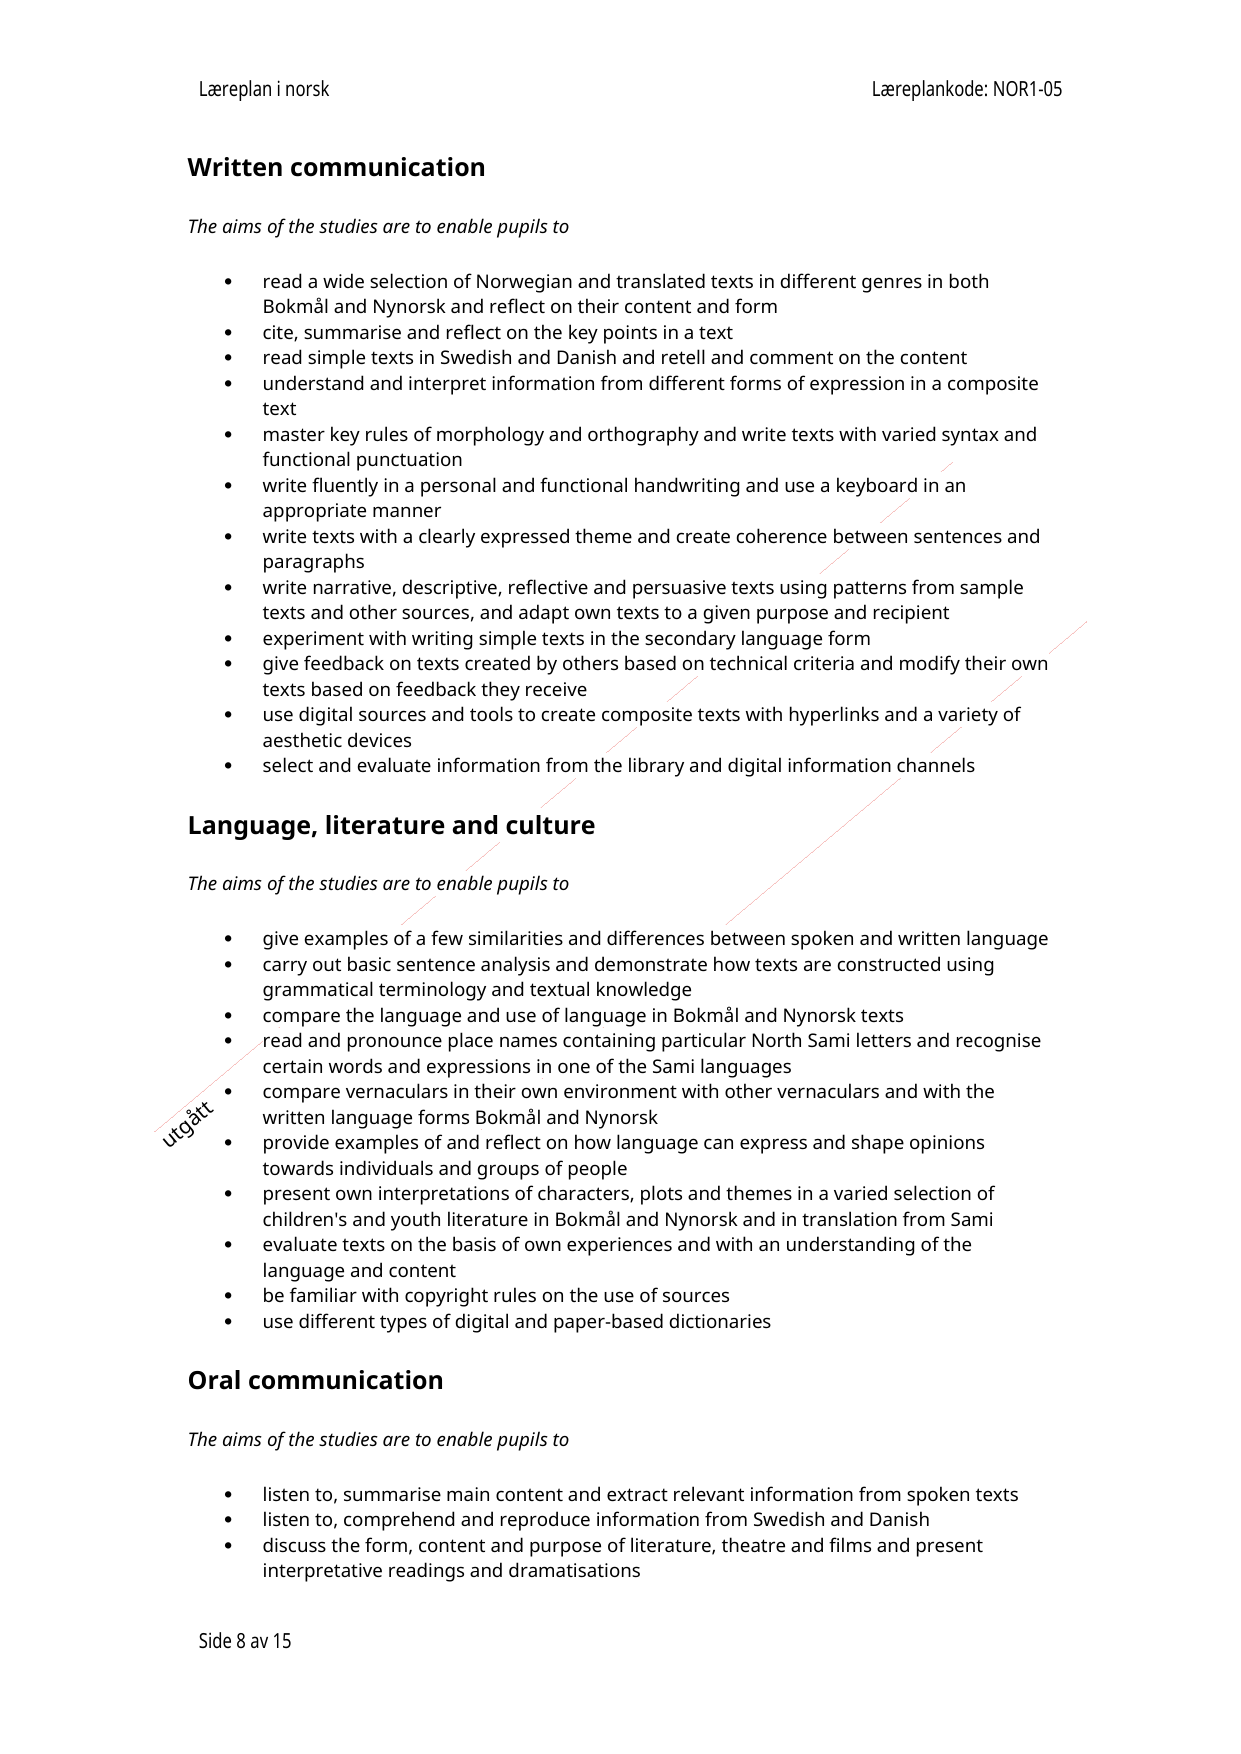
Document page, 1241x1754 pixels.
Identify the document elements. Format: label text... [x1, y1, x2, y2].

subtitle Language, literature and culture [826, 807, 1053, 842]
list write texts with a clearly expressed theme and create coherence between sentences and paragraphs [365, 549, 847, 574]
list be familiar with copyright rules on the use of sources [730, 1283, 1053, 1308]
list read and pronounce place names containing particular North Sami letters and recognise certain words and expressions in one of the Sami languages [604, 1027, 1053, 1078]
list write texts with a clearly expressed theme and create coherence between sentences and paragraphs [821, 523, 1053, 574]
list cite, summarise and reflect on the key points in a text [733, 319, 1053, 344]
subtitle Language, literature and culture [542, 807, 864, 842]
list evaluate texts on the basis of own experiences and with an understanding of the language and content [456, 1232, 1053, 1283]
list write narrative, descriptive, reflective and persuasive texts using patterns from sample texts and other sources, and adapt own texts to a given purpose and recipient [950, 574, 1053, 625]
list use digital sources and tools to create composite texts with hyperlinks and a variety of aesthetic devices [412, 727, 635, 753]
list write fluently in a personal and functional handwriting and use a keyboard in an appropriate manner [442, 498, 908, 523]
list compare vernaculars in their own environment with other vernaculars and with the written language forms Bokmål and Nynorsk [225, 1078, 541, 1129]
list provide examples of and reflect on how language can express and shape opinions towards individuals and groups of people [225, 1129, 480, 1181]
text The aims of the studies are to enable pupils to [761, 871, 1053, 896]
list compare the language and use of language in Bokmål and Nynorsk texts [904, 1002, 1053, 1027]
list understand and interpret information from different forms of expression in a composite text [225, 370, 263, 421]
list master key rules of morphology and orthography and write texts with varied syntax and functional punctuation [463, 421, 1053, 472]
list read simple texts in Swedish and Danish and retell and comment on the content [225, 344, 1053, 370]
list experiment with writing simple texts in the secondary language form [871, 625, 1053, 651]
list write texts with a clearly expressed theme and create coherence between sentences and paragraphs [225, 523, 263, 574]
list read a wide selection of Norwegian and translated texts in different genres in both Bokmål and Nynorsk and reflect on their content and form [225, 268, 1053, 319]
list use digital sources and tools to create composite texts with hyperlinks and a variety of aesthetic devices [932, 702, 1053, 753]
list select and evaluate information from the library and digital information channels [976, 753, 1053, 778]
text The aims of the studies are to enable pupils to [577, 871, 788, 896]
text The aims of the studies are to enable pupils to [577, 213, 1053, 239]
list write fluently in a personal and functional handwriting and use a keyboard in an appropriate manner [882, 472, 1053, 523]
list compare vernaculars in their own environment with other vernaculars and with the written language forms Bokmål and Nynorsk [543, 1078, 1053, 1129]
list give feedback on texts created by others based on technical criteria and modify their own texts based on feedback they receive [668, 676, 1020, 702]
list provide examples of and reflect on how language can express and shape opinions towards individuals and groups of people [482, 1129, 1053, 1181]
subtitle Written communication [486, 150, 1053, 184]
list discuss the form, content and purpose of literature, theatre and films and present interpretative readings and dramatisations [225, 1532, 1053, 1583]
list understand and interpret information from different forms of expression in a composite text [297, 370, 1053, 421]
list listen to, comprehend and reproduce information from Swedish and Danish [930, 1506, 1053, 1532]
list use digital sources and tools to create composite texts with hyperlinks and a variety of aesthetic devices [607, 727, 959, 753]
list give feedback on texts created by others based on technical criteria and modify their own texts based on feedback they receive [587, 676, 696, 702]
list give feedback on texts created by others based on technical criteria and modify their own texts based on feedback they receive [992, 651, 1053, 702]
list carry out basic sentence analysis and demonstrate how texts are constructed using grammatical terminology and textual knowledge [692, 951, 1053, 1002]
subtitle Oral communication [444, 1363, 1053, 1397]
text The aims of the studies are to enable pupils to [577, 1426, 1053, 1452]
list use different types of digital and paper-based dictionaries [772, 1308, 1053, 1334]
